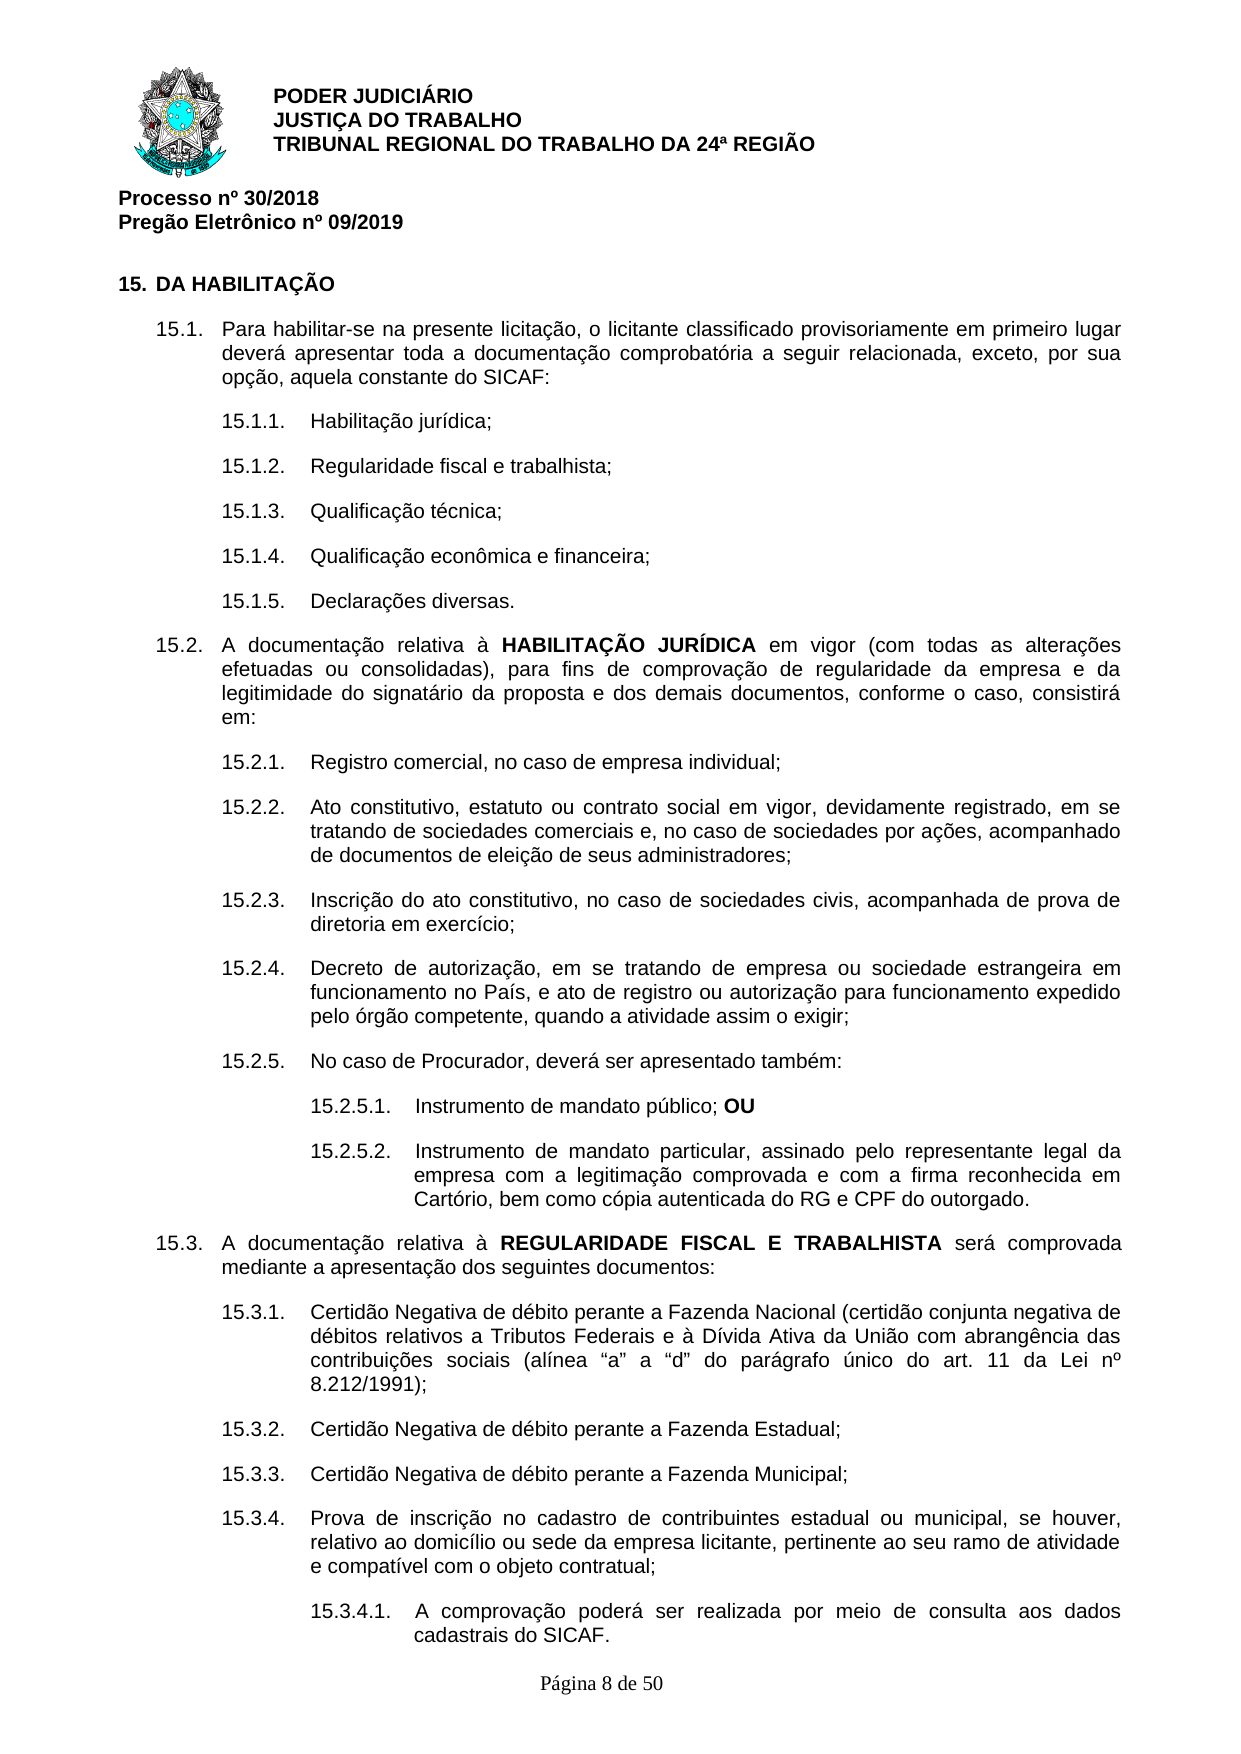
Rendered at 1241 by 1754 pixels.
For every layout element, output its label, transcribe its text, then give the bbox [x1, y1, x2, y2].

list A comprovação poderá ser realizada por meio de consulta aos dados cadastrais do SICAF. [310, 1599, 1122, 1647]
list Decreto de autorização, em se tratando de empresa ou sociedade estrangeira em funcionamento no País, e ato de registro ou autorização para funcionamento expedido pelo órgão competente, quando a atividade assim o exigir; [221, 956, 1122, 1028]
picture [133, 66, 228, 178]
list Certidão Negativa de débito perante a Fazenda Municipal; [221, 1461, 1122, 1485]
list Regularidade fiscal e trabalhista; [221, 454, 1122, 478]
list Registro comercial, no caso de empresa individual; [221, 750, 1122, 774]
list Para habilitar-se na presente licitação, o licitante classificado provisoriamente em primeiro lugar deverá apresentar toda a documentação comprobatória a seguir relacionada, exceto, por sua opção, aquela constante do SICAF: [156, 317, 1122, 388]
list Ato constitutivo, estatuto ou contrato social em vigor, devidamente registrado, em se tratando de sociedades comerciais e, no caso de sociedades por ações, acompanhado de documentos de eleição de seus administradores; [221, 795, 1122, 867]
list A documentação relativa à REGULARIDADE FISCAL E TRABALHISTA será comprovada mediante a apresentação dos seguintes documentos: [155, 1231, 1122, 1279]
list Certidão Negativa de débito perante a Fazenda Estadual; [221, 1417, 1122, 1441]
list Qualificação econômica e financeira; [221, 544, 1122, 568]
list Declarações diversas. [221, 588, 1122, 612]
list Prova de inscrição no cadastro de contribuintes estadual ou municipal, se houver, relativo ao domicílio ou sede da empresa licitante, pertinente ao seu ramo de atividade e compatível com o objeto contratual; [221, 1506, 1122, 1578]
list Qualificação técnica; [221, 499, 1122, 523]
list Certidão Negativa de débito perante a Fazenda Nacional (certidão conjunta negativa de débitos relativos a Tributos Federais e à Dívida Ativa da União com abrangência das contribuições sociais (alínea “a” a “d” do parágrafo único do art. 11 da Lei nº 8.212/1991); [221, 1300, 1122, 1396]
list No caso de Procurador, deverá ser apresentado também: [221, 1049, 1122, 1073]
list Inscrição do ato constitutivo, no caso de sociedades civis, acompanhada de prova de diretoria em exercício; [221, 887, 1122, 935]
list Habilitação jurídica; [221, 409, 1122, 433]
list Instrumento de mandato público; OU [310, 1094, 1122, 1118]
list A documentação relativa à HABILITAÇÃO JURÍDICA em vigor (com todas as alterações efetuadas ou consolidadas), para fins de comprovação de regularidade da empresa e da legitimidade do signatário da proposta e dos demais documentos, conforme o caso, consistirá em: [155, 633, 1122, 729]
list DA HABILITAÇÃO [118, 272, 1122, 296]
list Instrumento de mandato particular, assinado pelo representante legal da empresa com a legitimação comprovada e com a firma reconhecida em Cartório, bem como cópia autenticada do RG e CPF do outorgado. [310, 1138, 1122, 1210]
